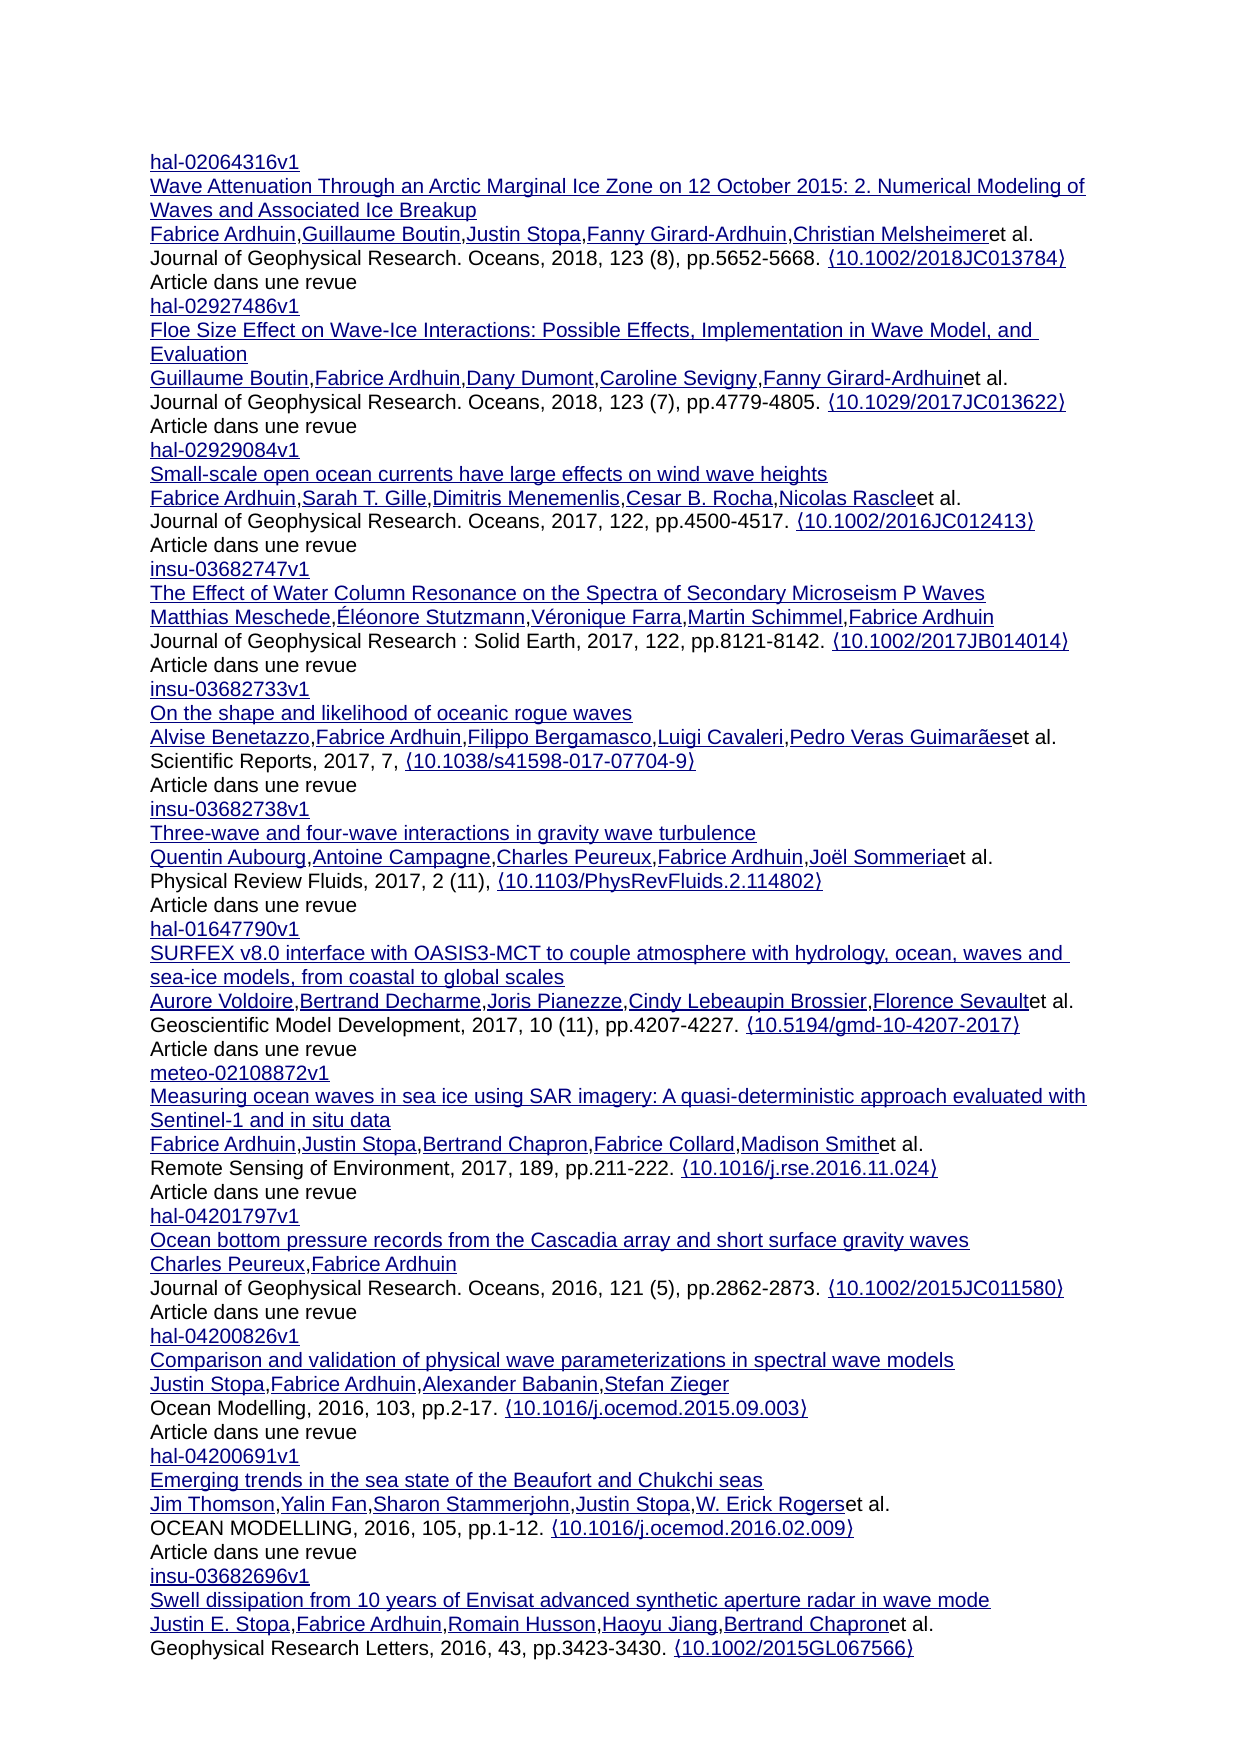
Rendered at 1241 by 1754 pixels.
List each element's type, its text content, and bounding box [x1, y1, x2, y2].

table_cell Comparison and validation of physical wave parameterizations in spectral wave models Justin Stopa,Fabrice Ardhuin,Alexander Babanin,Stefan Zieger Ocean Modelling, 2016, 103, pp.2-17. ⟨10.1016/j.ocemod.2015.09.003⟩ Article dans une revue hal-04200691v1 [150, 1348, 1090, 1468]
table_cell Ocean bottom pressure records from the Cascadia array and short surface gravity waves Charles Peureux,Fabrice Ardhuin Journal of Geophysical Research. Oceans, 2016, 121 (5), pp.2862-2873. ⟨10.1002/2015JC011580⟩ Article dans une revue hal-04200826v1 [150, 1228, 1090, 1348]
table_cell Emerging trends in the sea state of the Beaufort and Chukchi seas Jim Thomson,Yalin Fan,Sharon Stammerjohn,Justin Stopa,W. Erick Rogerset al. OCEAN MODELLING, 2016, 105, pp.1-12. ⟨10.1016/j.ocemod.2016.02.009⟩ Article dans une revue insu-03682696v1 [150, 1468, 1090, 1587]
table_cell SURFEX v8.0 interface with OASIS3-MCT to couple atmosphere with hydrology, ocean, waves and sea-ice models, from coastal to global scales Aurore Voldoire,Bertrand Decharme,Joris Pianezze,Cindy Lebeaupin Brossier,Florence Sevaultet al. Geoscientific Model Development, 2017, 10 (11), pp.4207-4227. ⟨10.5194/gmd-10-4207-2017⟩ Article dans une revue meteo-02108872v1 [150, 941, 1090, 1084]
table_cell Measuring ocean waves in sea ice using SAR imagery: A quasi-deterministic approach evaluated with Sentinel-1 and in situ data Fabrice Ardhuin,Justin Stopa,Bertrand Chapron,Fabrice Collard,Madison Smithet al. Remote Sensing of Environment, 2017, 189, pp.211-222. ⟨10.1016/j.rse.2016.11.024⟩ Article dans une revue hal-04201797v1 [150, 1084, 1090, 1228]
table_cell hal-02064316v1 [150, 150, 1090, 174]
table_cell Small-scale open ocean currents have large effects on wind wave heights Fabrice Ardhuin,Sarah T. Gille,Dimitris Menemenlis,Cesar B. Rocha,Nicolas Rascleet al. Journal of Geophysical Research. Oceans, 2017, 122, pp.4500-4517. ⟨10.1002/2016JC012413⟩ Article dans une revue insu-03682747v1 [150, 461, 1090, 581]
table_cell On the shape and likelihood of oceanic rogue waves Alvise Benetazzo,Fabrice Ardhuin,Filippo Bergamasco,Luigi Cavaleri,Pedro Veras Guimarãeset al. Scientific Reports, 2017, 7, ⟨10.1038/s41598-017-07704-9⟩ Article dans une revue insu-03682738v1 [150, 701, 1090, 821]
table_cell Floe Size Effect on Wave-Ice Interactions: Possible Effects, Implementation in Wave Model, and Evaluation Guillaume Boutin,Fabrice Ardhuin,Dany Dumont,Caroline Sevigny,Fanny Girard-Ardhuinet al. Journal of Geophysical Research. Oceans, 2018, 123 (7), pp.4779-4805. ⟨10.1029/2017JC013622⟩ Article dans une revue hal-02929084v1 [150, 318, 1090, 461]
table_cell Three-wave and four-wave interactions in gravity wave turbulence Quentin Aubourg,Antoine Campagne,Charles Peureux,Fabrice Ardhuin,Joël Sommeriaet al. Physical Review Fluids, 2017, 2 (11), ⟨10.1103/PhysRevFluids.2.114802⟩ Article dans une revue hal-01647790v1 [150, 821, 1090, 941]
table_cell Swell dissipation from 10 years of Envisat advanced synthetic aperture radar in wave mode Justin E. Stopa,Fabrice Ardhuin,Romain Husson,Haoyu Jiang,Bertrand Chapronet al. Geophysical Research Letters, 2016, 43, pp.3423-3430. ⟨10.1002/2015GL067566⟩ [150, 1588, 1090, 1659]
table_cell The Effect of Water Column Resonance on the Spectra of Secondary Microseism P Waves Matthias Meschede,Éléonore Stutzmann,Véronique Farra,Martin Schimmel,Fabrice Ardhuin Journal of Geophysical Research : Solid Earth, 2017, 122, pp.8121-8142. ⟨10.1002/2017JB014014⟩ Article dans une revue insu-03682733v1 [150, 581, 1090, 701]
table_cell Wave Attenuation Through an Arctic Marginal Ice Zone on 12 October 2015: 2. Numerical Modeling of Waves and Associated Ice Breakup Fabrice Ardhuin,Guillaume Boutin,Justin Stopa,Fanny Girard-Ardhuin,Christian Melsheimeret al. Journal of Geophysical Research. Oceans, 2018, 123 (8), pp.5652-5668. ⟨10.1002/2018JC013784⟩ Article dans une revue hal-02927486v1 [150, 174, 1090, 318]
